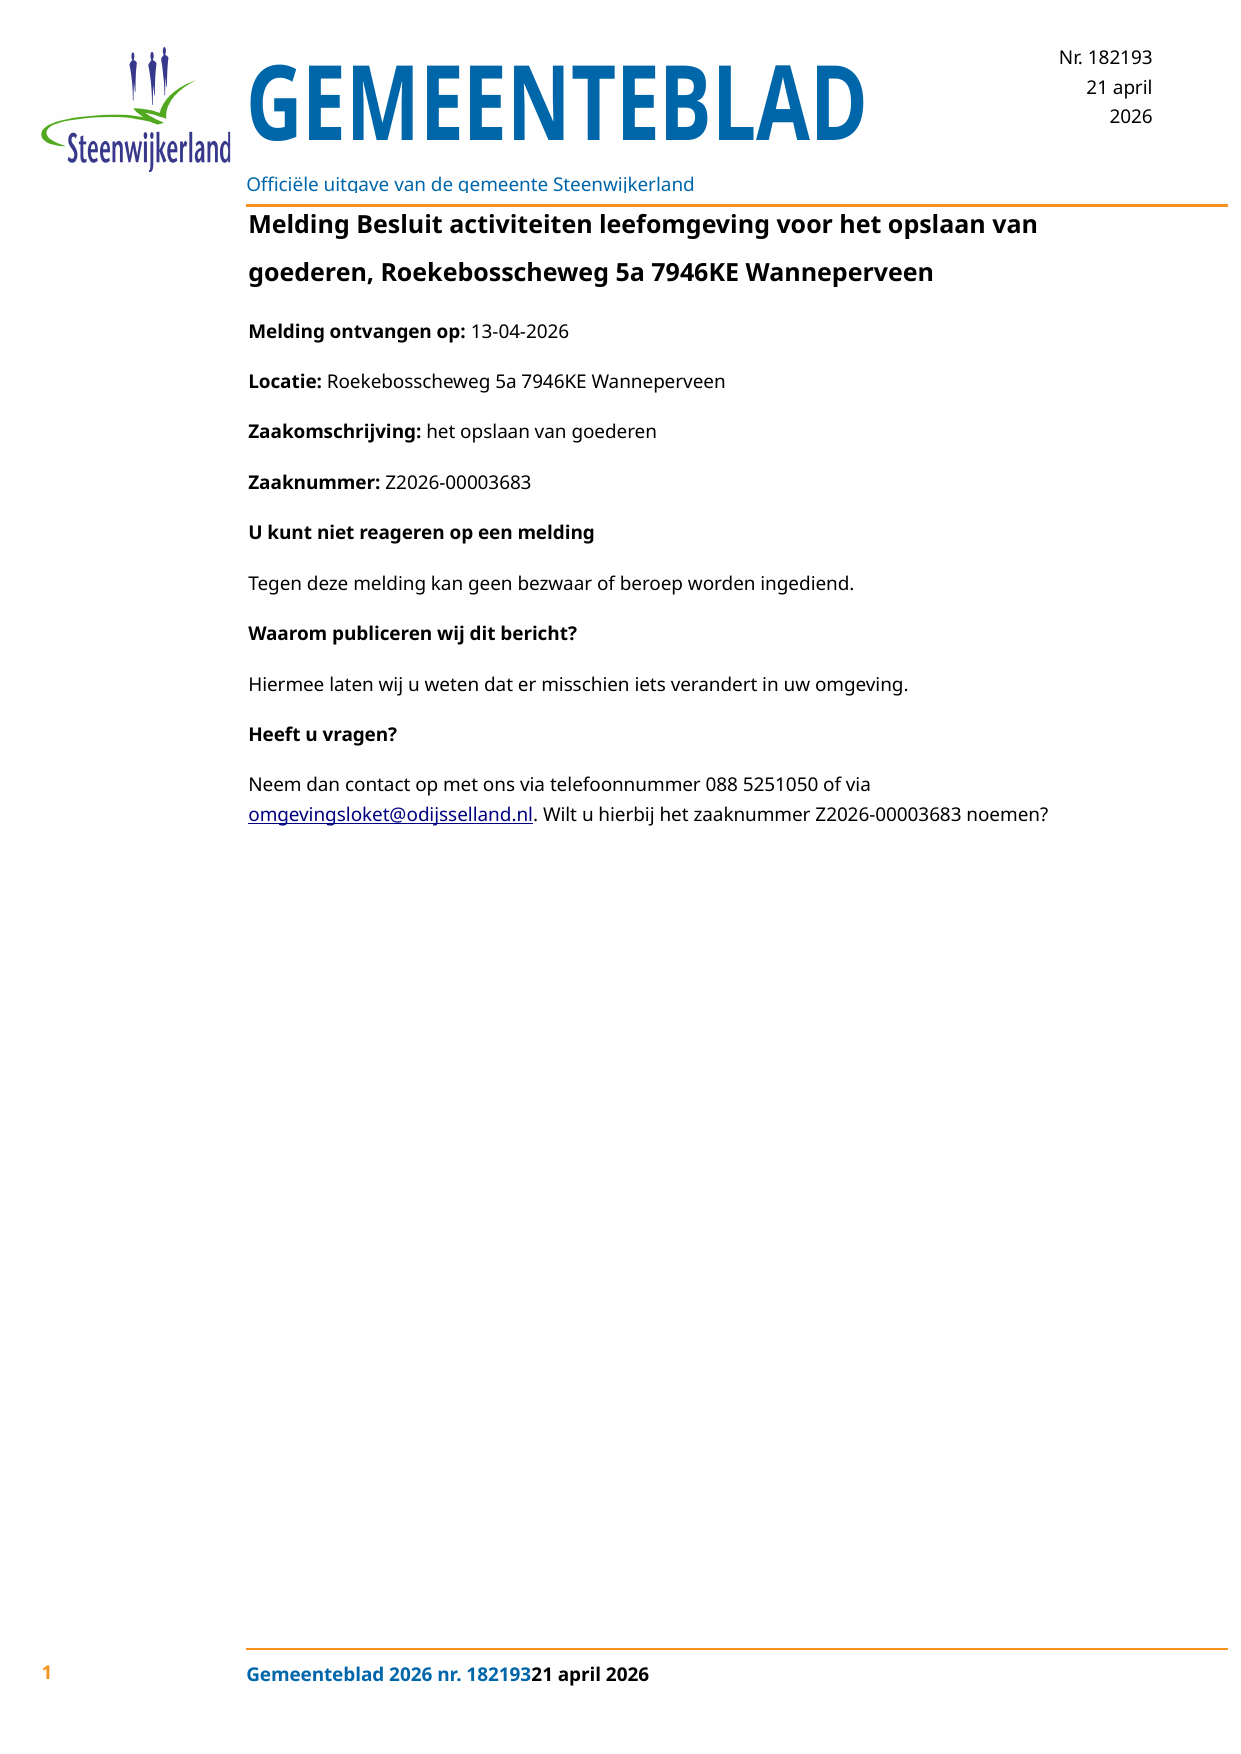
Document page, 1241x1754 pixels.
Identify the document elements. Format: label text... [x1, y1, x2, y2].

text Melding ontvangen op: 13-04-2026 [248, 318, 1152, 344]
text Heeft u vragen? [248, 721, 1152, 747]
text Tegen deze melding kan geen bezwaar of beroep worden ingediend. [248, 570, 1152, 596]
text Waarom publiceren wij dit bericht? [248, 620, 1152, 646]
text Melding Besluit activiteiten leefomgeving voor het opslaan van goederen, Roekebosscheweg 5a 7946KE Wanneperveen [248, 207, 1152, 288]
text Locatie: Roekebosscheweg 5a 7946KE Wanneperveen [248, 368, 1152, 394]
text Zaakomschrijving: het opslaan van goederen [248, 419, 1152, 444]
text Hiermee laten wij u weten dat er misschien iets verandert in uw omgeving. [248, 671, 1152, 697]
text Neem dan contact op met ons via telefoonnummer 088 5251050 of via omgevingsloket@odijsselland.nl. Wilt u hierbij het zaaknummer Z2026-00003683 noemen? [248, 772, 1152, 827]
text Zaaknummer: Z2026-00003683 [248, 469, 1152, 495]
text U kunt niet reageren op een melding [248, 519, 1152, 545]
picture [41, 47, 231, 172]
